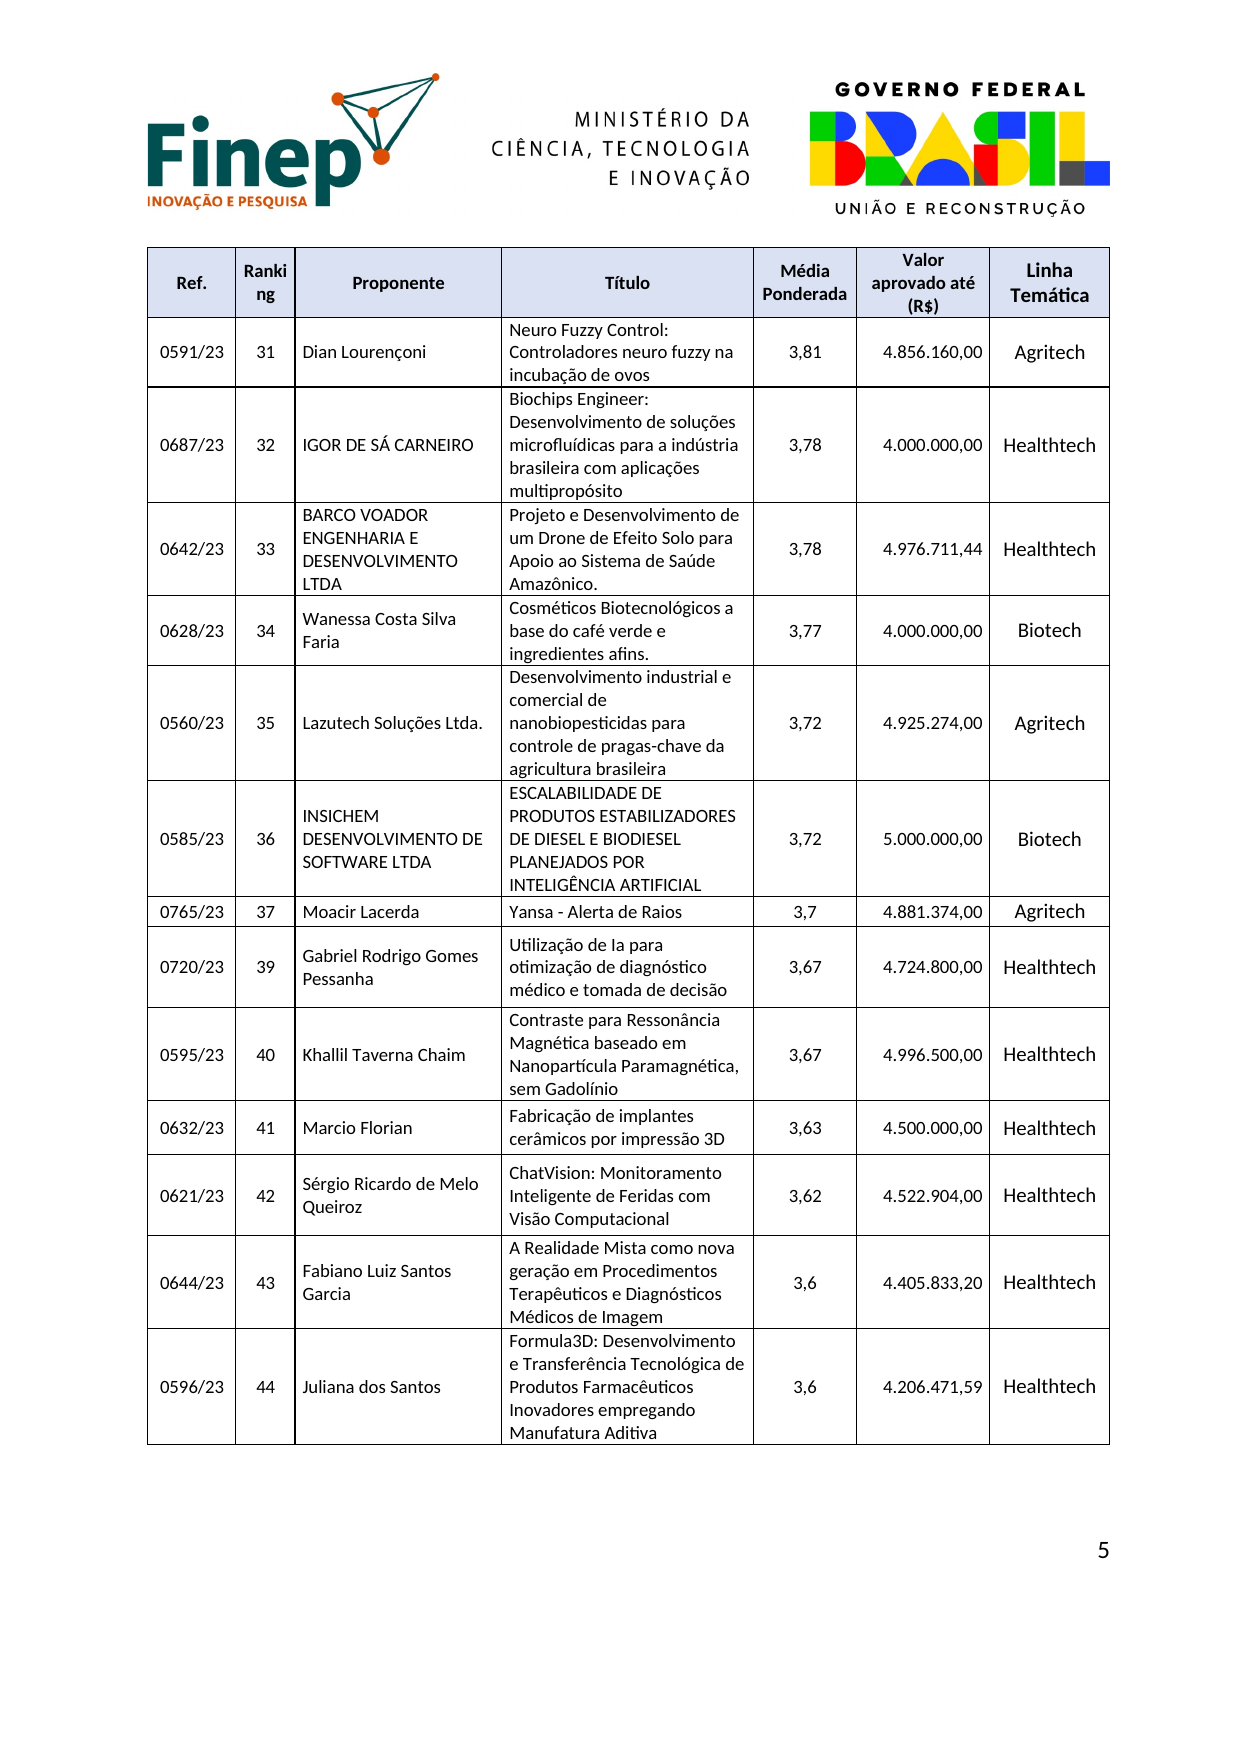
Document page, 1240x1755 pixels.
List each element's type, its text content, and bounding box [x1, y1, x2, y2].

table_cell Gabriel Rodrigo Gomes Pessanha [296, 927, 501, 1007]
table_header Ref. [148, 248, 235, 317]
table_cell 4.522.904,00 [857, 1155, 989, 1235]
table_cell 44 [236, 1329, 294, 1444]
table_cell ChatVision: Monitoramento Inteligente de Feridas com Visão Computacional [502, 1155, 753, 1235]
table_cell INSICHEM DESENVOLVIMENTO DE SOFTWARE LTDA [296, 781, 501, 896]
table_cell 3,77 [754, 596, 856, 664]
table_cell 3,6 [754, 1329, 856, 1444]
table_cell 31 [236, 318, 294, 386]
table_cell 4.000.000,00 [857, 596, 989, 664]
table_cell 3,81 [754, 318, 856, 386]
table_cell 4.724.800,00 [857, 927, 989, 1007]
table_cell 37 [236, 897, 294, 926]
table_cell 43 [236, 1236, 294, 1328]
table_cell 36 [236, 781, 294, 896]
table_cell 4.206.471,59 [857, 1329, 989, 1444]
table_cell Marcio Florian [296, 1101, 501, 1154]
table_cell Agritech [990, 897, 1109, 926]
table_cell 41 [236, 1101, 294, 1154]
table_cell 3,7 [754, 897, 856, 926]
table_cell Healthtech [990, 503, 1109, 595]
table_header Título [502, 248, 753, 317]
table_cell 33 [236, 503, 294, 595]
table_cell BARCO VOADOR ENGENHARIA E DESENVOLVIMENTO LTDA [296, 503, 501, 595]
table_cell 0560/23 [148, 666, 235, 780]
table_header Linha Temática [990, 248, 1109, 317]
table_cell Utilização de Ia para otimização de diagnóstico médico e tomada de decisão [502, 927, 753, 1007]
table_cell 3,78 [754, 388, 856, 502]
table_cell 0632/23 [148, 1101, 235, 1154]
table_cell Neuro Fuzzy Control: Controladores neuro fuzzy na incubação de ovos [502, 318, 753, 386]
table_cell Wanessa Costa Silva Faria [296, 596, 501, 664]
table_cell 5.000.000,00 [857, 781, 989, 896]
table_cell Healthtech [990, 1236, 1109, 1328]
table_cell ESCALABILIDADE DE PRODUTOS ESTABILIZADORES DE DIESEL E BIODIESEL PLANEJADOS POR INTELIGÊNCIA ARTIFICIAL [502, 781, 753, 896]
table_cell Biotech [990, 596, 1109, 664]
table_cell Biochips Engineer: Desenvolvimento de soluções microfluídicas para a indústria brasileira com aplicações multipropósito [502, 388, 753, 502]
table_cell A Realidade Mista como nova geração em Procedimentos Terapêuticos e Diagnósticos Médicos de Imagem [502, 1236, 753, 1328]
table_cell Healthtech [990, 1155, 1109, 1235]
table_cell Healthtech [990, 1329, 1109, 1444]
table_cell 0628/23 [148, 596, 235, 664]
table_cell 4.881.374,00 [857, 897, 989, 926]
table_header Valor aprovado até (R$) [857, 248, 989, 317]
table_cell 4.925.274,00 [857, 666, 989, 780]
table_cell Biotech [990, 781, 1109, 896]
table_cell 0644/23 [148, 1236, 235, 1328]
table_cell 3,6 [754, 1236, 856, 1328]
table_cell 35 [236, 666, 294, 780]
table_cell 4.856.160,00 [857, 318, 989, 386]
table_cell 0596/23 [148, 1329, 235, 1444]
table_cell 3,63 [754, 1101, 856, 1154]
table_header Ranking [236, 248, 294, 317]
table_cell 0621/23 [148, 1155, 235, 1235]
table_cell 3,72 [754, 781, 856, 896]
table_cell Fabiano Luiz Santos Garcia [296, 1236, 501, 1328]
table_cell Healthtech [990, 927, 1109, 1007]
table_cell 34 [236, 596, 294, 664]
table_cell 4.000.000,00 [857, 388, 989, 502]
table_cell IGOR DE SÁ CARNEIRO [296, 388, 501, 502]
table_cell 0765/23 [148, 897, 235, 926]
table_cell 3,78 [754, 503, 856, 595]
table_cell 0687/23 [148, 388, 235, 502]
table_cell 4.996.500,00 [857, 1008, 989, 1100]
table_cell Projeto e Desenvolvimento de um Drone de Efeito Solo para Apoio ao Sistema de Saúde Amazônico. [502, 503, 753, 595]
table_cell Khallil Taverna Chaim [296, 1008, 501, 1100]
table_cell 40 [236, 1008, 294, 1100]
table_cell 4.976.711,44 [857, 503, 989, 595]
table_cell Contraste para Ressonância Magnética baseado em Nanopartícula Paramagnética, sem Gadolínio [502, 1008, 753, 1100]
table_cell Cosméticos Biotecnológicos a base do café verde e ingredientes afins. [502, 596, 753, 664]
table_header Média Ponderada [754, 248, 856, 317]
table_cell Fabricação de implantes cerâmicos por impressão 3D [502, 1101, 753, 1154]
table_cell Formula3D: Desenvolvimento e Transferência Tecnológica de Produtos Farmacêuticos Inovadores empregando Manufatura Aditiva [502, 1329, 753, 1444]
table_cell 42 [236, 1155, 294, 1235]
table_cell 3,67 [754, 1008, 856, 1100]
table_cell 3,72 [754, 666, 856, 780]
table_cell 4.405.833,20 [857, 1236, 989, 1328]
table_cell 0595/23 [148, 1008, 235, 1100]
table_cell Moacir Lacerda [296, 897, 501, 926]
table_cell 0642/23 [148, 503, 235, 595]
table_cell Yansa - Alerta de Raios [502, 897, 753, 926]
table_cell Desenvolvimento industrial e comercial de nanobiopesticidas para controle de pragas-chave da agricultura brasileira [502, 666, 753, 780]
table_cell 4.500.000,00 [857, 1101, 989, 1154]
table_cell 39 [236, 927, 294, 1007]
table_cell Sérgio Ricardo de Melo Queiroz [296, 1155, 501, 1235]
table_cell Lazutech Soluções Ltda. [296, 666, 501, 780]
table_cell Healthtech [990, 1008, 1109, 1100]
table_cell 0585/23 [148, 781, 235, 896]
table_cell 3,67 [754, 927, 856, 1007]
table_cell Healthtech [990, 388, 1109, 502]
table_cell 0591/23 [148, 318, 235, 386]
table_cell Juliana dos Santos [296, 1329, 501, 1444]
table_cell Agritech [990, 318, 1109, 386]
table_cell 3,62 [754, 1155, 856, 1235]
table_cell Healthtech [990, 1101, 1109, 1154]
table_cell 0720/23 [148, 927, 235, 1007]
table_cell Dian Lourençoni [296, 318, 501, 386]
table_header Proponente [296, 248, 501, 317]
table_cell Agritech [990, 666, 1109, 780]
table_cell 32 [236, 388, 294, 502]
